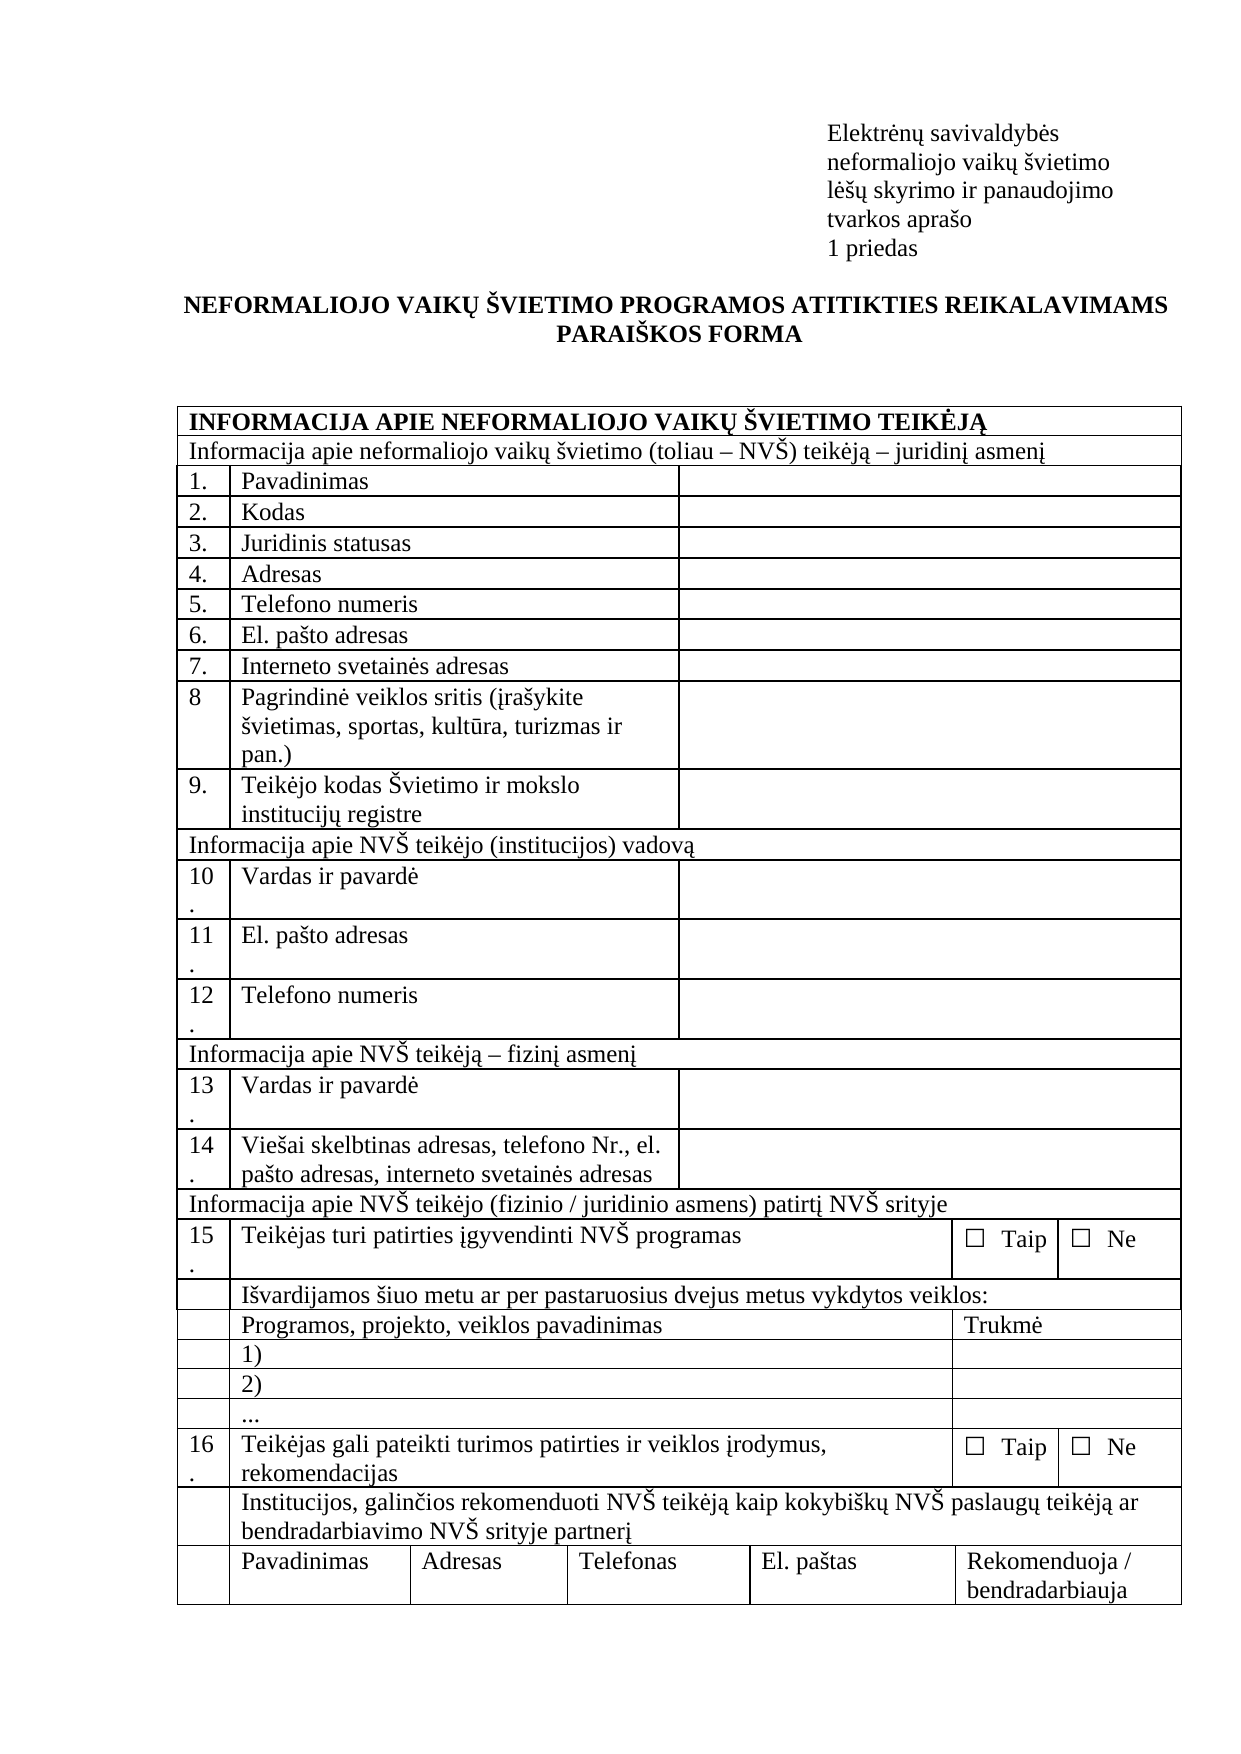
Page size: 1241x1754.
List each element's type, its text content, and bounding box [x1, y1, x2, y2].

text lėšų skyrimo ir panaudojimo [177, 176, 1181, 204]
table_cell 5. [178, 590, 229, 618]
table_cell Pagrindinė veiklos sritis (įrašykite švietimas, sportas, kultūra, turizmas ir pan.) [231, 682, 678, 768]
table_cell Teikėjo kodas Švietimo ir mokslo institucijų registre [231, 770, 678, 828]
table_cell Programos, projekto, veiklos pavadinimas [230, 1310, 952, 1338]
table_cell [680, 861, 1180, 918]
table_cell [680, 1130, 1180, 1187]
table_cell [178, 1310, 229, 1338]
table_cell [680, 528, 1180, 557]
table_cell 1. [178, 466, 229, 495]
table_cell 4. [178, 559, 229, 587]
table_cell [680, 651, 1180, 680]
table_cell 14. [178, 1130, 229, 1187]
table_cell [680, 770, 1180, 828]
table_cell [178, 1340, 229, 1368]
table_cell 3. [178, 528, 229, 557]
table_cell Viešai skelbtinas adresas, telefono Nr., el. pašto adresas, interneto svetainės adresas [231, 1130, 678, 1187]
table_cell Teikėjas gali pateikti turimos patirties ir veiklos įrodymus, rekomendacijas [230, 1429, 952, 1486]
table_cell Institucijos, galinčios rekomenduoti NVŠ teikėją kaip kokybiškų NVŠ paslaugų teikėją ar bendradarbiavimo NVŠ srityje partnerį [230, 1488, 1181, 1545]
table_cell El. pašto adresas [231, 620, 678, 649]
table_cell 2. [178, 497, 229, 526]
table_cell El. paštas [751, 1546, 955, 1603]
table_cell [953, 1340, 1181, 1368]
table_cell Juridinis statusas [231, 528, 678, 557]
table_cell [178, 1399, 229, 1428]
table_cell [953, 1369, 1181, 1398]
table_cell Vardas ir pavardė [231, 1070, 678, 1128]
table_cell [680, 590, 1180, 618]
table_header [177, 348, 230, 406]
table_cell ☐ Ne [1059, 1429, 1181, 1486]
table_cell [680, 920, 1180, 978]
table_cell [680, 559, 1180, 587]
table_cell [953, 1399, 1181, 1428]
table_cell 7. [178, 651, 229, 680]
table_cell [680, 980, 1180, 1037]
table_cell 15. [178, 1220, 229, 1278]
table_cell El. pašto adresas [231, 920, 678, 978]
table_cell 10. [178, 861, 229, 918]
table_cell Rekomenduoja / bendradarbiauja [956, 1546, 1181, 1603]
table_cell 9. [178, 770, 229, 828]
table_cell Telefono numeris [231, 980, 678, 1037]
table_cell Adresas [231, 559, 678, 587]
table_cell [680, 466, 1180, 495]
table_cell ☐ Taip [953, 1429, 1058, 1486]
table_cell 11. [178, 920, 229, 978]
table_cell 13. [178, 1070, 229, 1128]
table_header [230, 348, 1181, 406]
table_cell Kodas [231, 497, 678, 526]
table_cell Interneto svetainės adresas [231, 651, 678, 680]
table_cell 2) [230, 1369, 952, 1398]
table_cell [680, 497, 1180, 526]
table_cell 1) [230, 1340, 952, 1368]
table_cell ☐ Taip [953, 1220, 1057, 1278]
table_cell Telefono numeris [231, 590, 678, 618]
table_cell Telefonas [568, 1546, 749, 1603]
text NEFORMALIOJO VAIKŲ ŠVIETIMO PROGRAMOS ATITIKTIES REIKALAVIMAMS [177, 291, 1181, 319]
table_cell ... [230, 1399, 952, 1428]
text Elektrėnų savivaldybės [827, 118, 1181, 147]
table_cell Informacija apie NVŠ teikėjo (institucijos) vadovą [178, 830, 1180, 859]
table_cell [178, 1546, 229, 1603]
table_cell Informacija apie NVŠ teikėjo (fizinio / juridinio asmens) patirtį NVŠ srityje [178, 1190, 1180, 1218]
text 1 priedas [177, 233, 1181, 262]
table_cell INFORMACIJA APIE NEFORMALIOJO VAIKŲ ŠVIETIMO TEIKĖJĄ [178, 407, 1181, 435]
table_cell [178, 1488, 229, 1545]
text neformaliojo vaikų švietimo [827, 147, 1181, 176]
table_cell Vardas ir pavardė [231, 861, 678, 918]
table_cell [178, 1369, 229, 1398]
table_cell Adresas [411, 1546, 567, 1603]
table_cell 8 [178, 682, 229, 768]
table_cell 6. [178, 620, 229, 649]
table_cell Pavadinimas [231, 466, 678, 495]
table_cell [680, 682, 1180, 768]
text PARAIŠKOS FORMA [177, 319, 1181, 348]
table_cell Teikėjas turi patirties įgyvendinti NVŠ programas [231, 1220, 951, 1278]
table_cell Pavadinimas [230, 1546, 410, 1603]
table_cell 16. [178, 1429, 229, 1486]
table_cell Informacija apie neformaliojo vaikų švietimo (toliau – NVŠ) teikėją – juridinį asmenį [178, 436, 1181, 465]
table_cell Informacija apie NVŠ teikėją – fizinį asmenį [178, 1040, 1180, 1068]
table_cell Trukmė [953, 1310, 1181, 1338]
table_cell ☐ Ne [1059, 1220, 1180, 1278]
table_cell 12. [178, 980, 229, 1037]
table_cell Išvardijamos šiuo metu ar per pastaruosius dvejus metus vykdytos veiklos: [231, 1280, 1180, 1309]
table_cell [178, 1280, 229, 1309]
text tvarkos aprašo [177, 204, 1181, 233]
table_cell [680, 620, 1180, 649]
table_cell [680, 1070, 1180, 1128]
